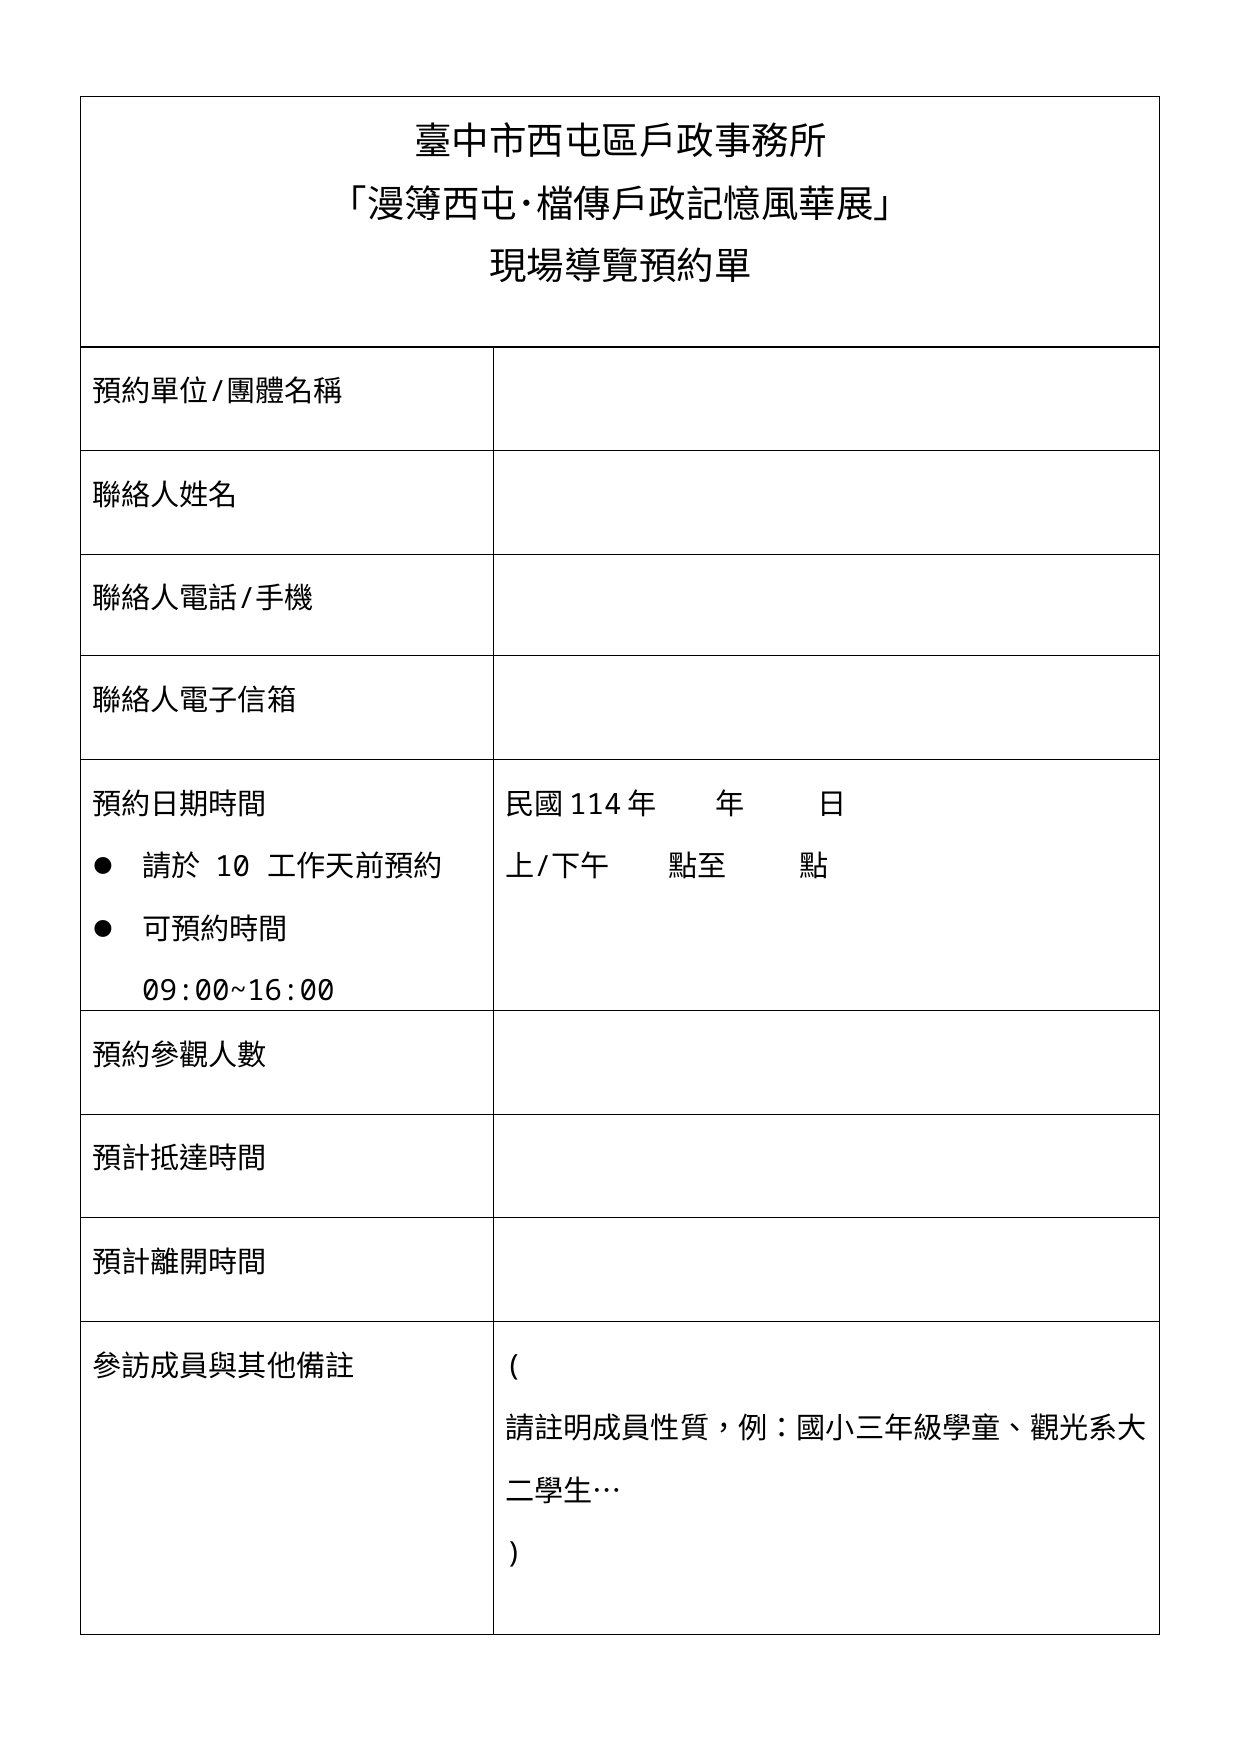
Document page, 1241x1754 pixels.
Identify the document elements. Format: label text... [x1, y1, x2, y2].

table_cell [494, 1011, 1159, 1113]
table_cell 參訪成員與其他備註 [81, 1322, 493, 1634]
table_cell 民國114年 年 日 上/下午 點至 點 [494, 760, 1159, 1010]
table_cell [494, 1115, 1159, 1217]
table_cell [494, 656, 1159, 759]
table_cell (表單的頂端 請註明成員性質，例：國小三年級學童、觀光系大二學生…表單的底部 ) [494, 1322, 1159, 1634]
table_cell [494, 555, 1159, 655]
table_cell [494, 451, 1159, 553]
table_cell 預計離開時間 [81, 1218, 493, 1321]
table_cell [494, 1218, 1159, 1321]
table_header 臺中市西屯區戶政事務所 「漫簿西屯･檔傳戶政記憶風華展」 現場導覽預約單 [81, 97, 1159, 346]
table_cell 預約日期時間 請於 10 工作天前預約 可預約時間 09:00~16:00 [81, 760, 493, 1010]
table_cell 聯絡人姓名 [81, 451, 493, 553]
table_cell 預約參觀人數 [81, 1011, 493, 1113]
table_cell [494, 348, 1159, 450]
table_cell 聯絡人電子信箱 [81, 656, 493, 759]
table_cell 預計抵達時間 [81, 1115, 493, 1217]
table_cell 預約單位/團體名稱 [81, 348, 493, 450]
table_cell 聯絡人電話/手機 [81, 555, 493, 655]
